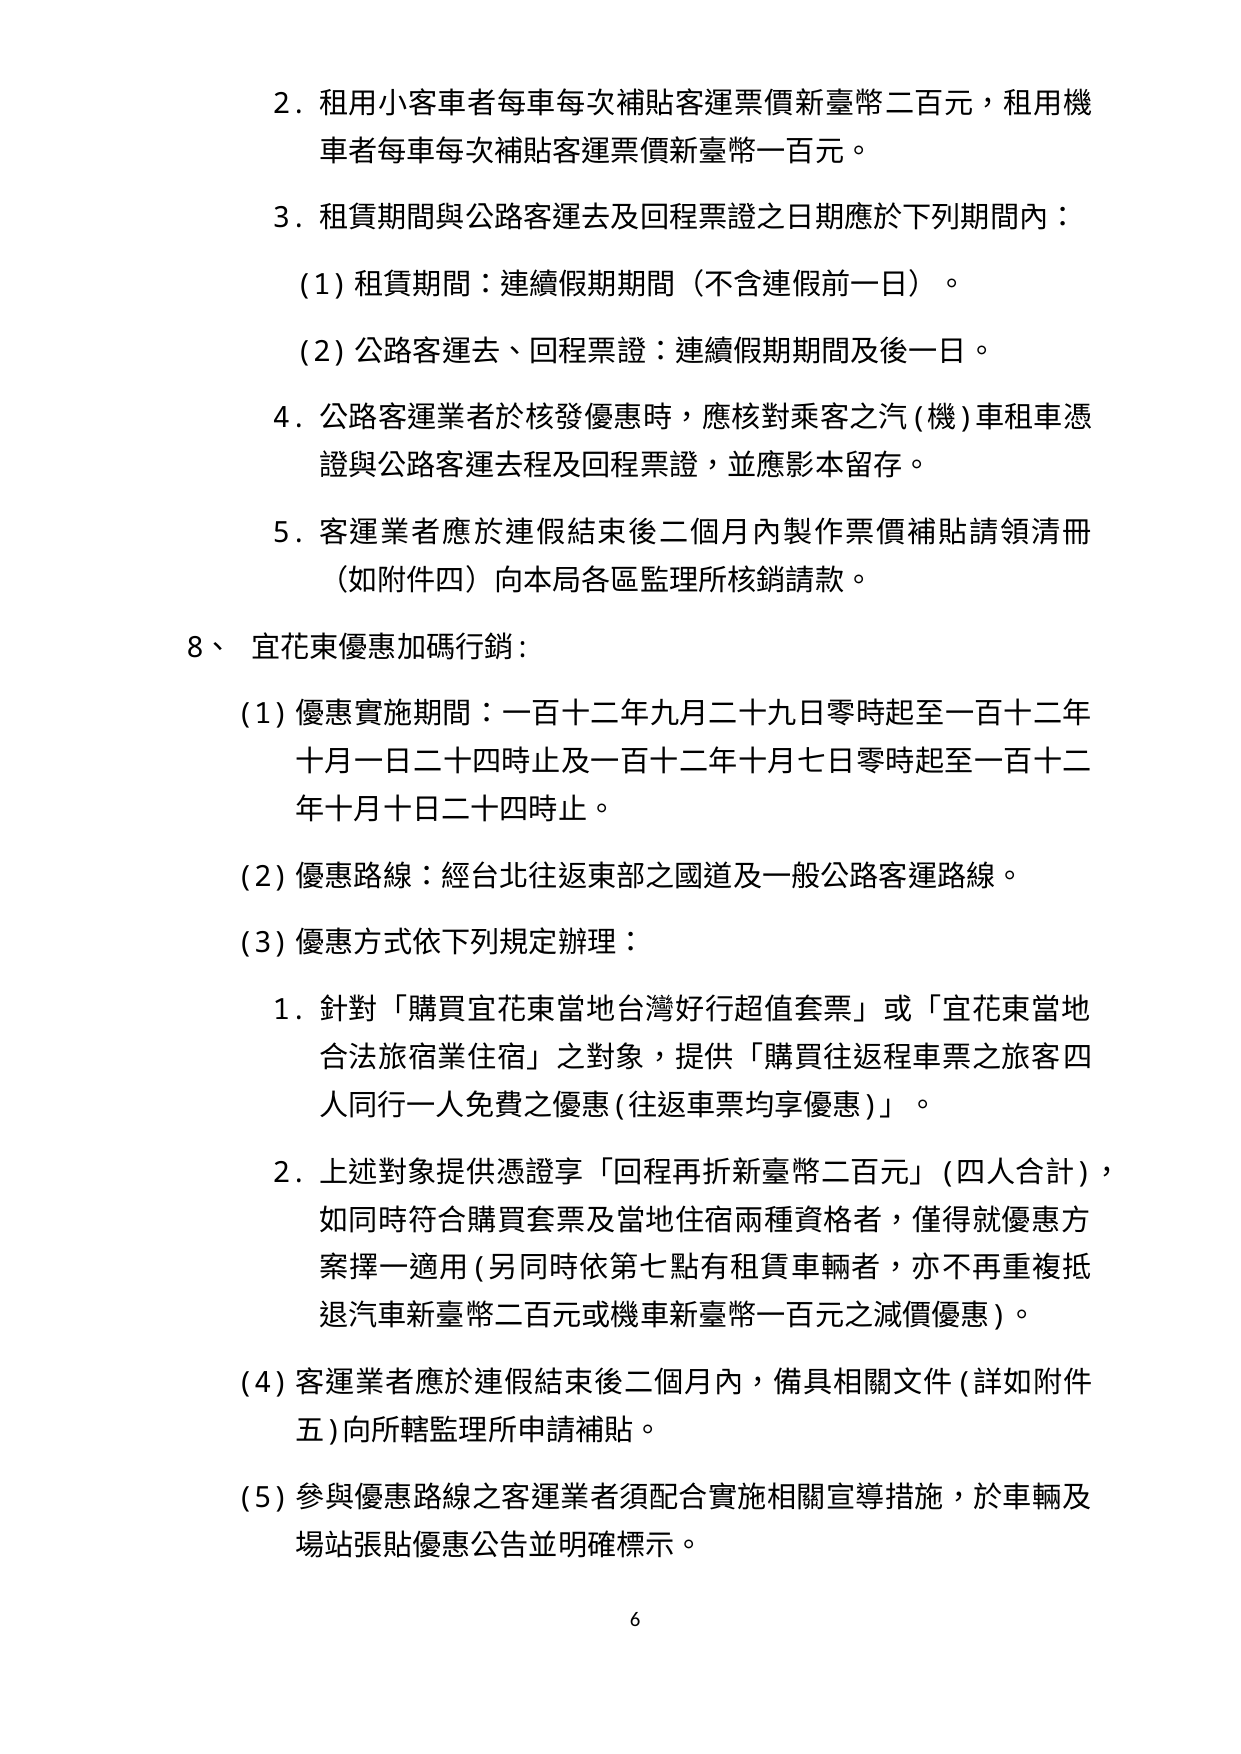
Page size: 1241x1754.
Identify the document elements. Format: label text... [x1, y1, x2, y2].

list 優惠實施期間：一百十二年九月二十九日零時起至一百十二年十月一日二十四時止及一百十二年十月七日零時起至一百十二年十月十日二十四時止。 [236, 685, 1092, 829]
list 客運業者應於連假結束後二個月內，備具相關文件(詳如附件五)向所轄監理所申請補貼。 [236, 1354, 1092, 1450]
list 租賃期間：連續假期期間（不含連假前一日）。 [295, 256, 1092, 304]
list 租用小客車者每車每次補貼客運票價新臺幣二百元，租用機車者每車每次補貼客運票價新臺幣一百元。 [307, 75, 1092, 171]
list 公路客運去、回程票證：連續假期期間及後一日。 [295, 323, 1092, 371]
list 優惠方式依下列規定辦理： [236, 914, 1092, 962]
list 客運業者應於連假結束後二個月內製作票價補貼請領清冊（如附件四）向本局各區監理所核銷請款。 [307, 504, 1092, 600]
list 參與優惠路線之客運業者須配合實施相關宣導措施，於車輛及場站張貼優惠公告並明確標示。 [236, 1469, 1092, 1564]
list 公路客運業者於核發優惠時，應核對乘客之汽(機)車租車憑證與公路客運去程及回程票證，並應影本留存。 [307, 389, 1092, 485]
list 宜花東優惠加碼行銷: [186, 619, 1092, 667]
list 優惠路線：經台北往返東部之國道及一般公路客運路線。 [236, 848, 1092, 896]
list 租賃期間與公路客運去及回程票證之日期應於下列期間內： [307, 189, 1092, 237]
list 針對「購買宜花東當地台灣好行超值套票」或「宜花東當地合法旅宿業住宿」之對象，提供「購買往返程車票之旅客四人同行一人免費之優惠(往返車票均享優惠)」。 [307, 981, 1092, 1125]
list 上述對象提供憑證享「回程再折新臺幣二百元」(四人合計)，如同時符合購買套票及當地住宿兩種資格者，僅得就優惠方案擇一適用(另同時依第七點有租賃車輛者，亦不再重複抵退汽車新臺幣二百元或機車新臺幣一百元之減價優惠)。 [307, 1144, 1092, 1335]
